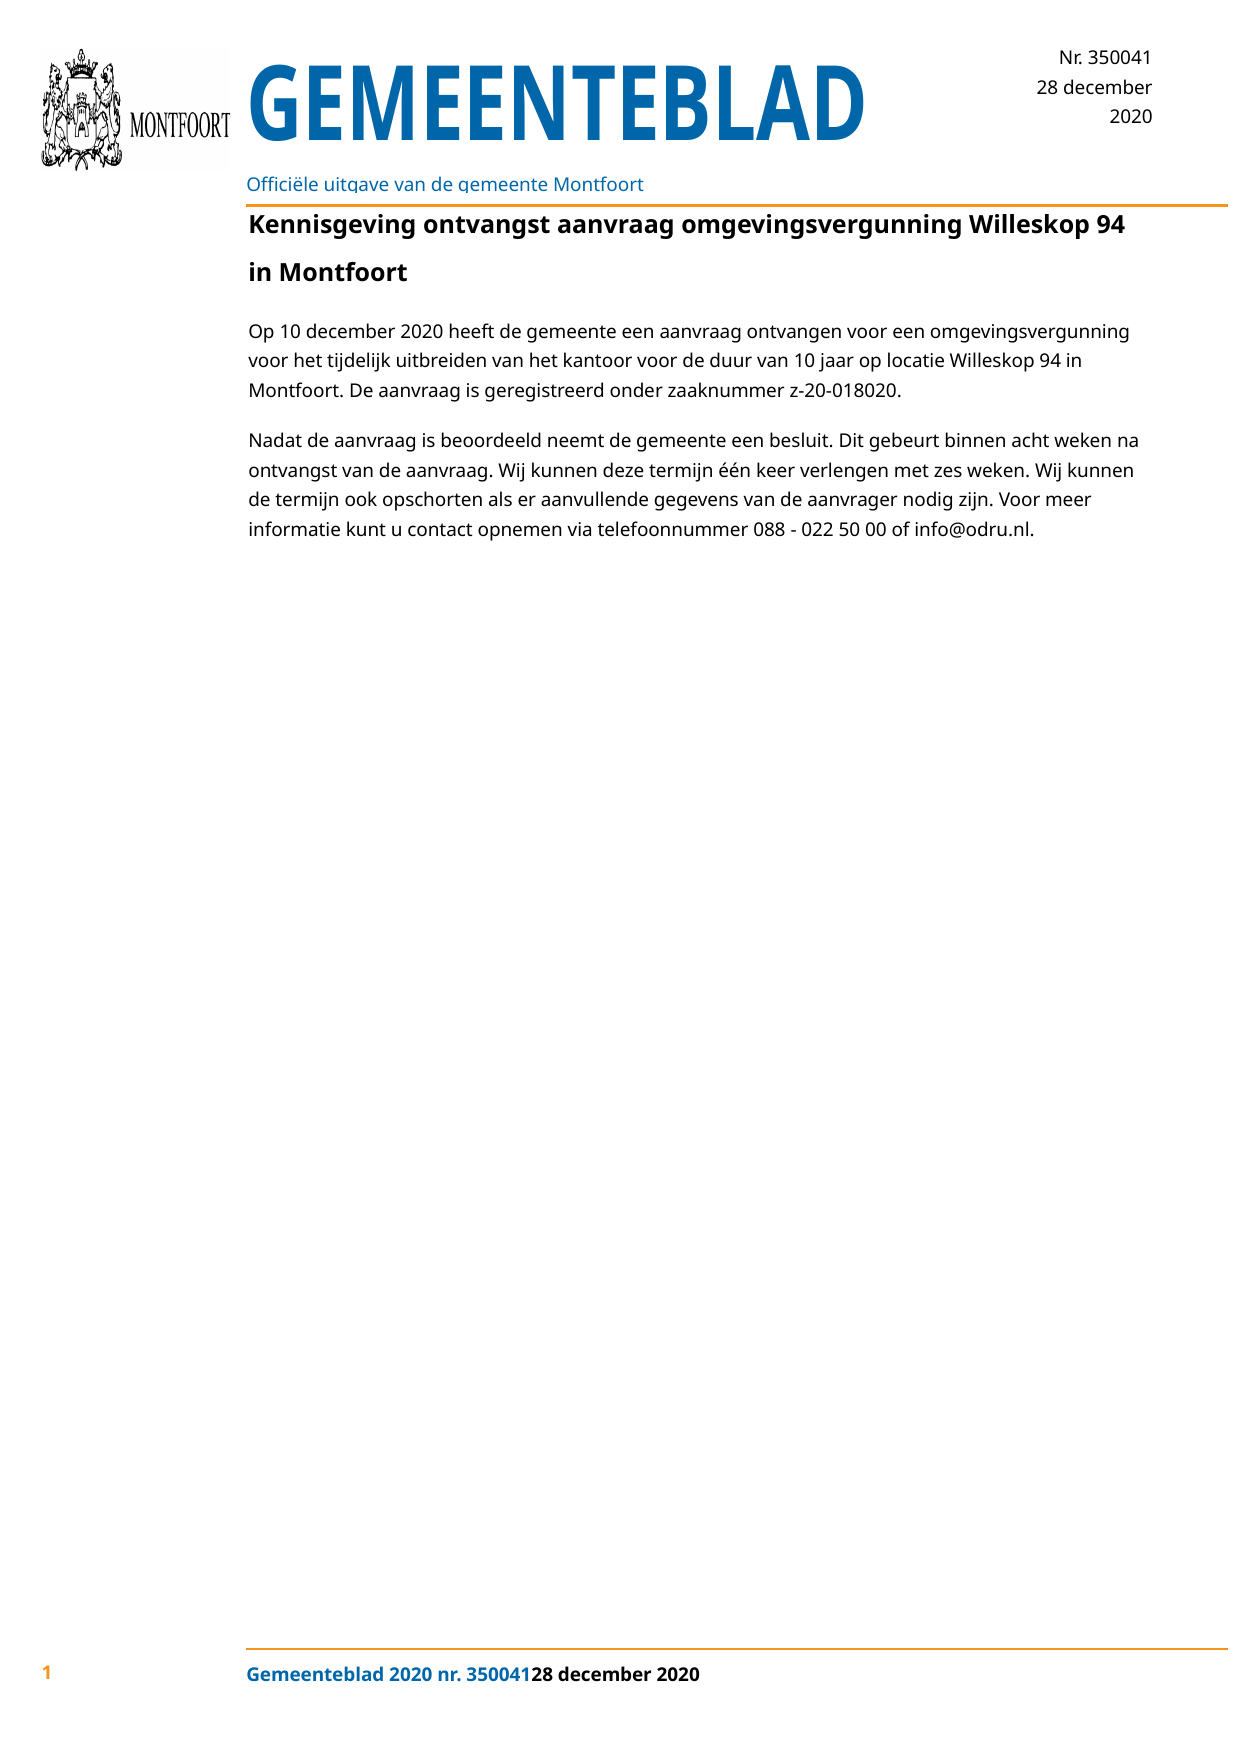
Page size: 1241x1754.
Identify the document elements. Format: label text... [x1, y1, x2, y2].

picture [41, 47, 231, 172]
text Op 10 december 2020 heeft de gemeente een aanvraag ontvangen voor een omgevingsvergunning voor het tijdelijk uitbreiden van het kantoor voor de duur van 10 jaar op locatie Willeskop 94 in Montfoort. De aanvraag is geregistreerd onder zaaknummer z-20-018020. [248, 318, 1152, 403]
text Nadat de aanvraag is beoordeeld neemt de gemeente een besluit. Dit gebeurt binnen acht weken na ontvangst van de aanvraag. Wij kunnen deze termijn één keer verlengen met zes weken. Wij kunnen de termijn ook opschorten als er aanvullende gegevens van de aanvrager nodig zijn. Voor meer informatie kunt u contact opnemen via telefoonnummer 088 - 022 50 00 of info@odru.nl. [248, 427, 1152, 542]
text Kennisgeving ontvangst aanvraag omgevingsvergunning Willeskop 94 in Montfoort [248, 207, 1152, 288]
